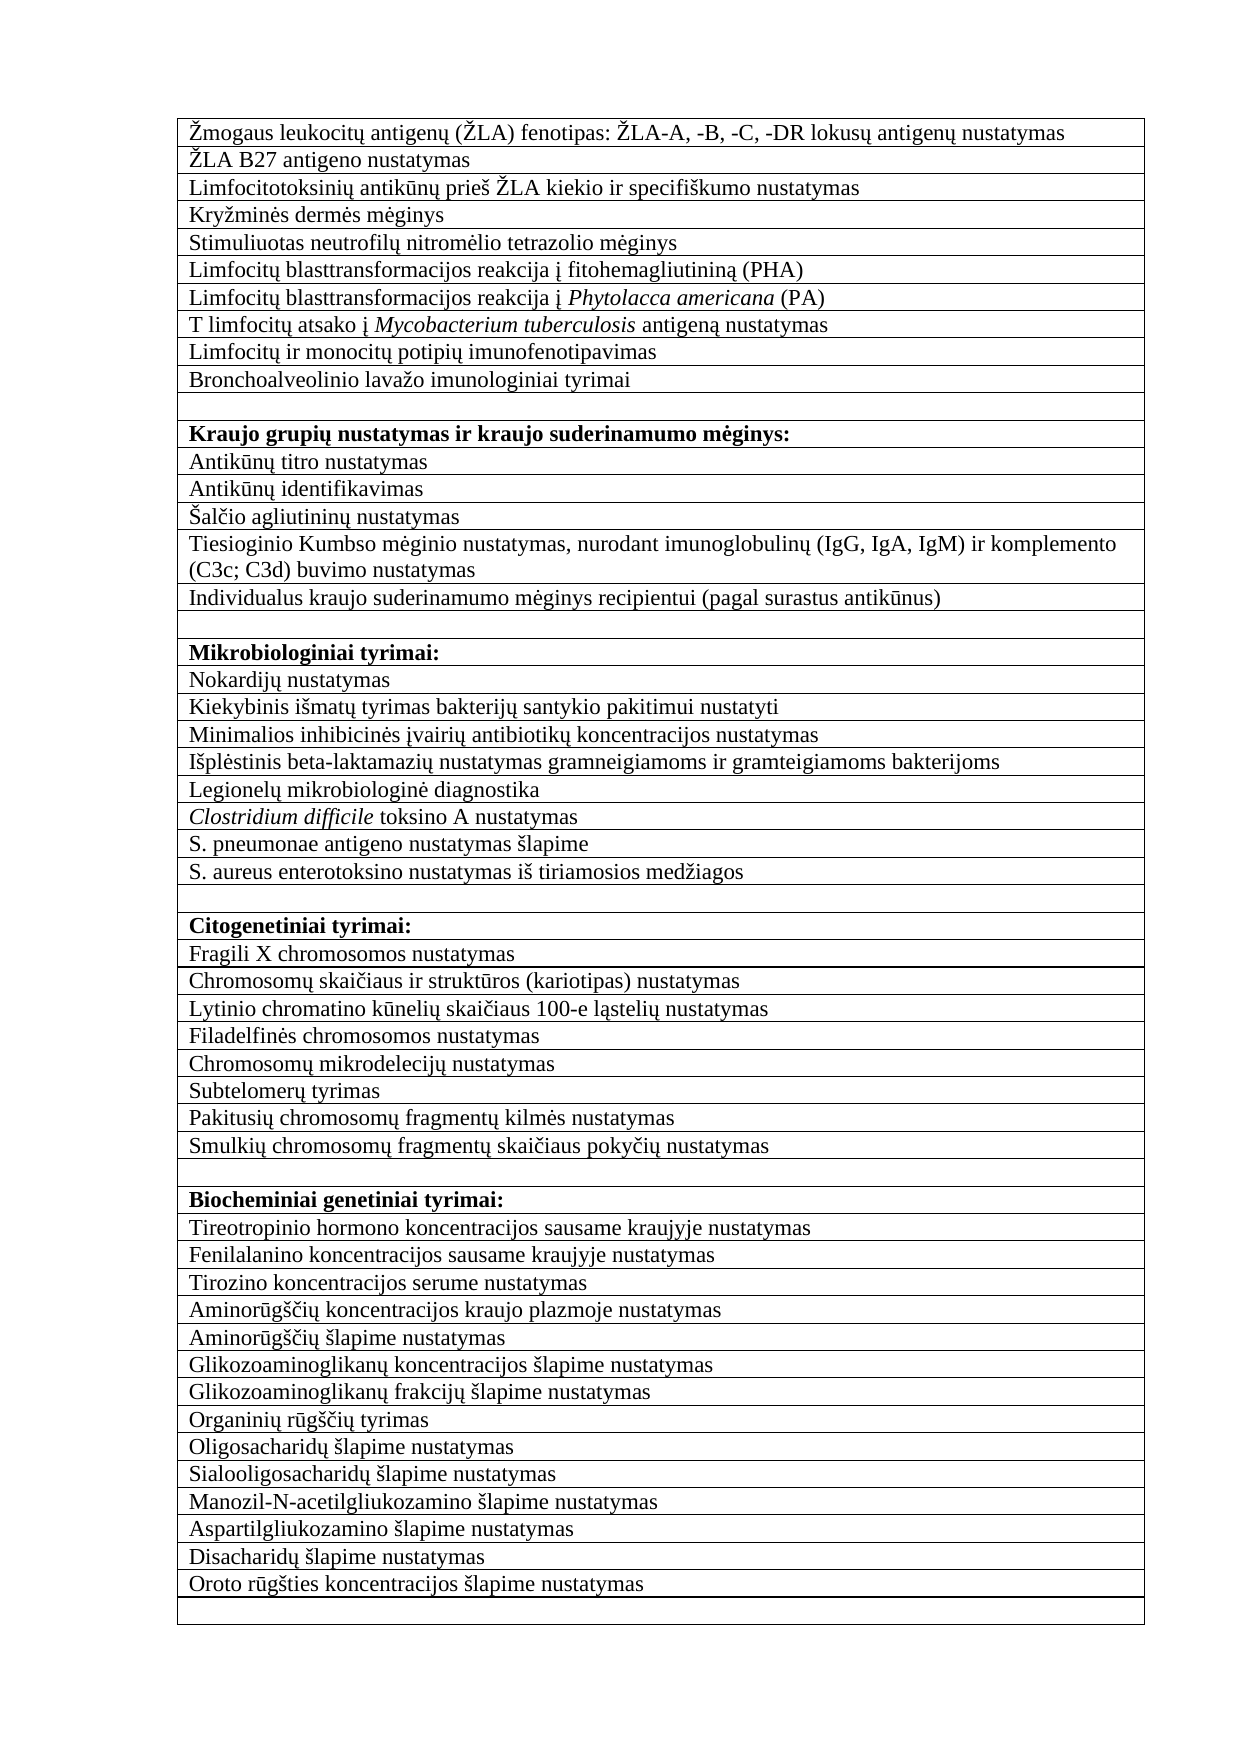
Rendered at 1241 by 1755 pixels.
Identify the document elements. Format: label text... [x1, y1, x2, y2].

table_cell Aminorūgščių šlapime nustatymas [178, 1324, 1144, 1350]
table_cell Subtelomerų tyrimas [178, 1077, 1144, 1103]
table_cell Tirozino koncentracijos serume nustatymas [178, 1269, 1144, 1295]
table_cell Organinių rūgščių tyrimas [178, 1406, 1144, 1432]
table_cell Aspartilgliukozamino šlapime nustatymas [178, 1515, 1144, 1542]
table_cell Individualus kraujo suderinamumo mėginys recipientui (pagal surastus antikūnus) [178, 584, 1144, 610]
table_cell Aminorūgščių koncentracijos kraujo plazmoje nustatymas [178, 1296, 1144, 1322]
table_cell Išplėstinis beta-laktamazių nustatymas gramneigiamoms ir gramteigiamoms bakterijoms [178, 748, 1144, 774]
table_cell Citogenetiniai tyrimai: [178, 913, 1144, 939]
table_cell Biocheminiai genetiniai tyrimai: [178, 1187, 1144, 1213]
table_cell Tireotropinio hormono koncentracijos sausame kraujyje nustatymas [178, 1214, 1144, 1240]
table_cell Limfocitotoksinių antikūnų prieš ŽLA kiekio ir specifiškumo nustatymas [178, 174, 1144, 200]
table_cell Chromosomų skaičiaus ir struktūros (kariotipas) nustatymas [178, 968, 1144, 994]
table_cell [178, 393, 1144, 419]
table_cell Kiekybinis išmatų tyrimas bakterijų santykio pakitimui nustatyti [178, 694, 1144, 720]
table_cell Fragili X chromosomos nustatymas [178, 940, 1144, 966]
table_cell Sialooligosacharidų šlapime nustatymas [178, 1461, 1144, 1487]
table_cell Žmogaus leukocitų antigenų (ŽLA) fenotipas: ŽLA-A, -B, -C, -DR lokusų antigenų nustatymas [178, 119, 1144, 146]
table_cell [178, 885, 1144, 912]
table_cell Limfocitų blasttransformacijos reakcija į fitohemagliutininą (PHA) [178, 256, 1144, 282]
table_cell Nokardijų nustatymas [178, 666, 1144, 692]
table_cell Glikozoaminoglikanų koncentracijos šlapime nustatymas [178, 1351, 1144, 1377]
table_cell Filadelfinės chromosomos nustatymas [178, 1022, 1144, 1048]
table_cell Oligosacharidų šlapime nustatymas [178, 1433, 1144, 1459]
table_cell Smulkių chromosomų fragmentų skaičiaus pokyčių nustatymas [178, 1132, 1144, 1158]
table_cell Bronchoalveolinio lavažo imunologiniai tyrimai [178, 366, 1144, 392]
table_cell Clostridium difficile toksino A nustatymas [178, 803, 1144, 829]
table_cell Legionelų mikrobiologinė diagnostika [178, 776, 1144, 802]
table_cell Limfocitų blasttransformacijos reakcija į Phytolacca americana (PA) [178, 284, 1144, 310]
table_cell Lytinio chromatino kūnelių skaičiaus 100-e ląstelių nustatymas [178, 995, 1144, 1021]
table_cell S. pneumonae antigeno nustatymas šlapime [178, 830, 1144, 857]
table_cell Antikūnų identifikavimas [178, 475, 1144, 502]
table_cell Kraujo grupių nustatymas ir kraujo suderinamumo mėginys: [178, 421, 1144, 447]
table_cell T limfocitų atsako į Mycobacterium tuberculosis antigeną nustatymas [178, 311, 1144, 337]
table_cell Glikozoaminoglikanų frakcijų šlapime nustatymas [178, 1378, 1144, 1405]
table_cell Pakitusių chromosomų fragmentų kilmės nustatymas [178, 1104, 1144, 1131]
table_cell S. aureus enterotoksino nustatymas iš tiriamosios medžiagos [178, 858, 1144, 884]
table_cell Chromosomų mikrodelecijų nustatymas [178, 1050, 1144, 1076]
table_cell Kryžminės dermės mėginys [178, 201, 1144, 228]
table_cell Stimuliuotas neutrofilų nitromėlio tetrazolio mėginys [178, 229, 1144, 255]
table_cell Limfocitų ir monocitų potipių imunofenotipavimas [178, 338, 1144, 365]
table_cell Fenilalanino koncentracijos sausame kraujyje nustatymas [178, 1241, 1144, 1268]
table_cell Tiesioginio Kumbso mėginio nustatymas, nurodant imunoglobulinų (IgG, IgA, IgM) ir komplemento (C3c; C3d) buvimo nustatymas [178, 530, 1144, 583]
table_cell Antikūnų titro nustatymas [178, 448, 1144, 474]
table_cell Manozil-N-acetilgliukozamino šlapime nustatymas [178, 1488, 1144, 1514]
table_cell [178, 1159, 1144, 1186]
table_cell Mikrobiologiniai tyrimai: [178, 639, 1144, 665]
table_cell Minimalios inhibicinės įvairių antibiotikų koncentracijos nustatymas [178, 721, 1144, 747]
table_cell [178, 1598, 1144, 1624]
table_cell Šalčio agliutininų nustatymas [178, 503, 1144, 529]
table_cell [178, 611, 1144, 638]
table_cell Oroto rūgšties koncentracijos šlapime nustatymas [178, 1570, 1144, 1596]
table_cell ŽLA B27 antigeno nustatymas [178, 147, 1144, 173]
table_cell Disacharidų šlapime nustatymas [178, 1543, 1144, 1569]
